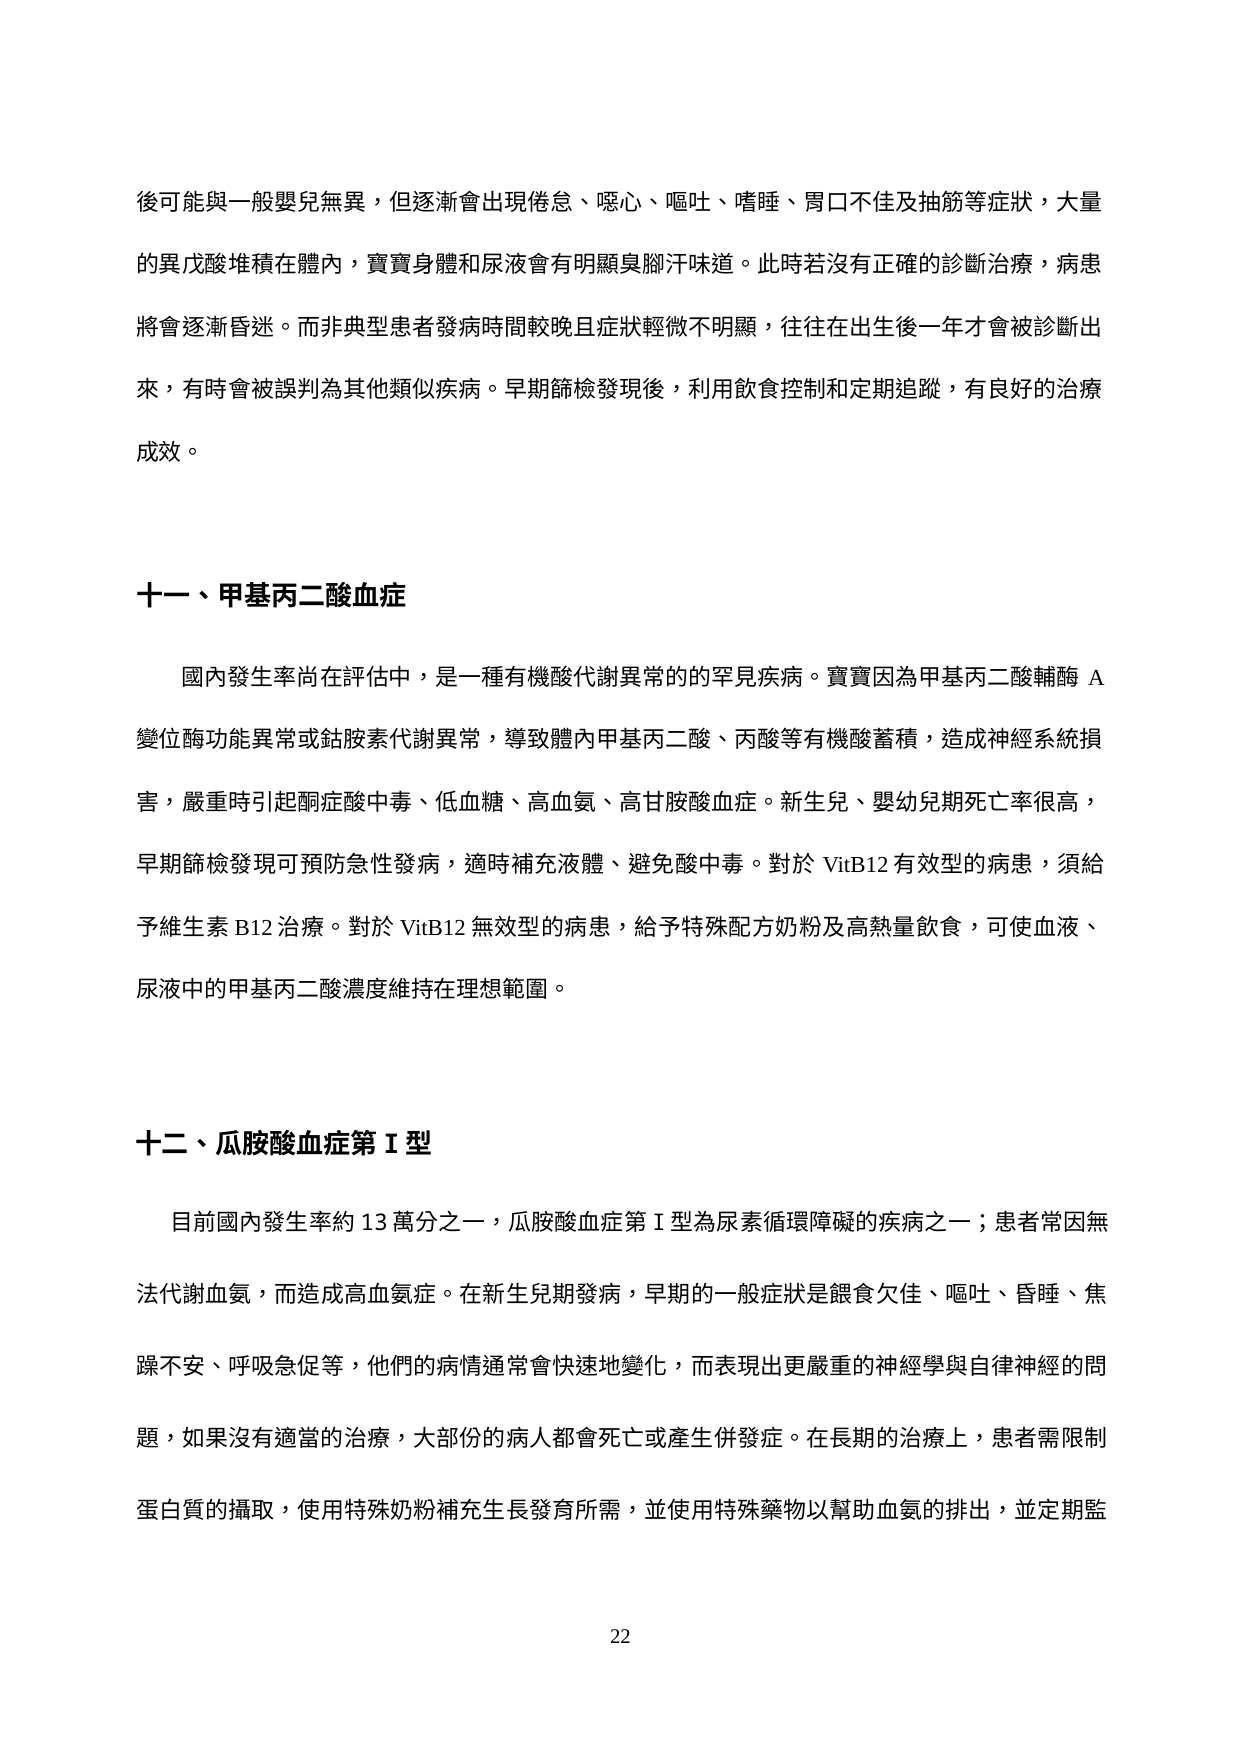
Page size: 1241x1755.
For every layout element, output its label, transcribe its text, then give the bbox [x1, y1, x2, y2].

text 國內發生率尚在評估中，是一種有機酸代謝異常的的罕見疾病。寶寶因為甲基丙二酸輔酶A變位酶功能異常或鈷胺素代謝異常，導致體內甲基丙二酸、丙酸等有機酸蓄積，造成神經系統損害，嚴重時引起酮症酸中毒、低血糖、高血氨、高甘胺酸血症。新生兒、嬰幼兒期死亡率很高，早期篩檢發現可預防急性發病，適時補充液體、避免酸中毒。對於VitB12有效型的病患，須給予維生素B12治療。對於VitB12無效型的病患，給予特殊配方奶粉及高熱量飲食，可使血液、尿液中的甲基丙二酸濃度維持在理想範圍。 [136, 633, 1104, 1008]
text 十一、甲基丙二酸血症 [136, 552, 1131, 614]
text 目前國內發生率約13萬分之一，瓜胺酸血症第I型為尿素循環障礙的疾病之一；患者常因無法代謝血氨，而造成高血氨症。在新生兒期發病，早期的一般症狀是餵食欠佳、嘔吐、昏睡、焦躁不安、呼吸急促等，他們的病情通常會快速地變化，而表現出更嚴重的神經學與自律神經的問題，如果沒有適當的治療，大部份的病人都會死亡或產生併發症。在長期的治療上，患者需限制蛋白質的攝取，使用特殊奶粉補充生長發育所需，並使用特殊藥物以幫助血氨的排出，並定期監 [136, 1179, 1111, 1529]
text 十二、瓜胺酸血症第I型 [135, 1100, 1003, 1163]
text 後可能與一般嬰兒無異，但逐漸會出現倦怠、噁心、嘔吐、嗜睡、胃口不佳及抽筋等症狀，大量的異戊酸堆積在體內，寶寶身體和尿液會有明顯臭腳汗味道。此時若沒有正確的診斷治療，病患將會逐漸昏迷。而非典型患者發病時間較晚且症狀輕微不明顯，往往在出生後一年才會被診斷出來，有時會被誤判為其他類似疾病。早期篩檢發現後，利用飲食控制和定期追蹤，有良好的治療成效。 [136, 158, 1104, 471]
